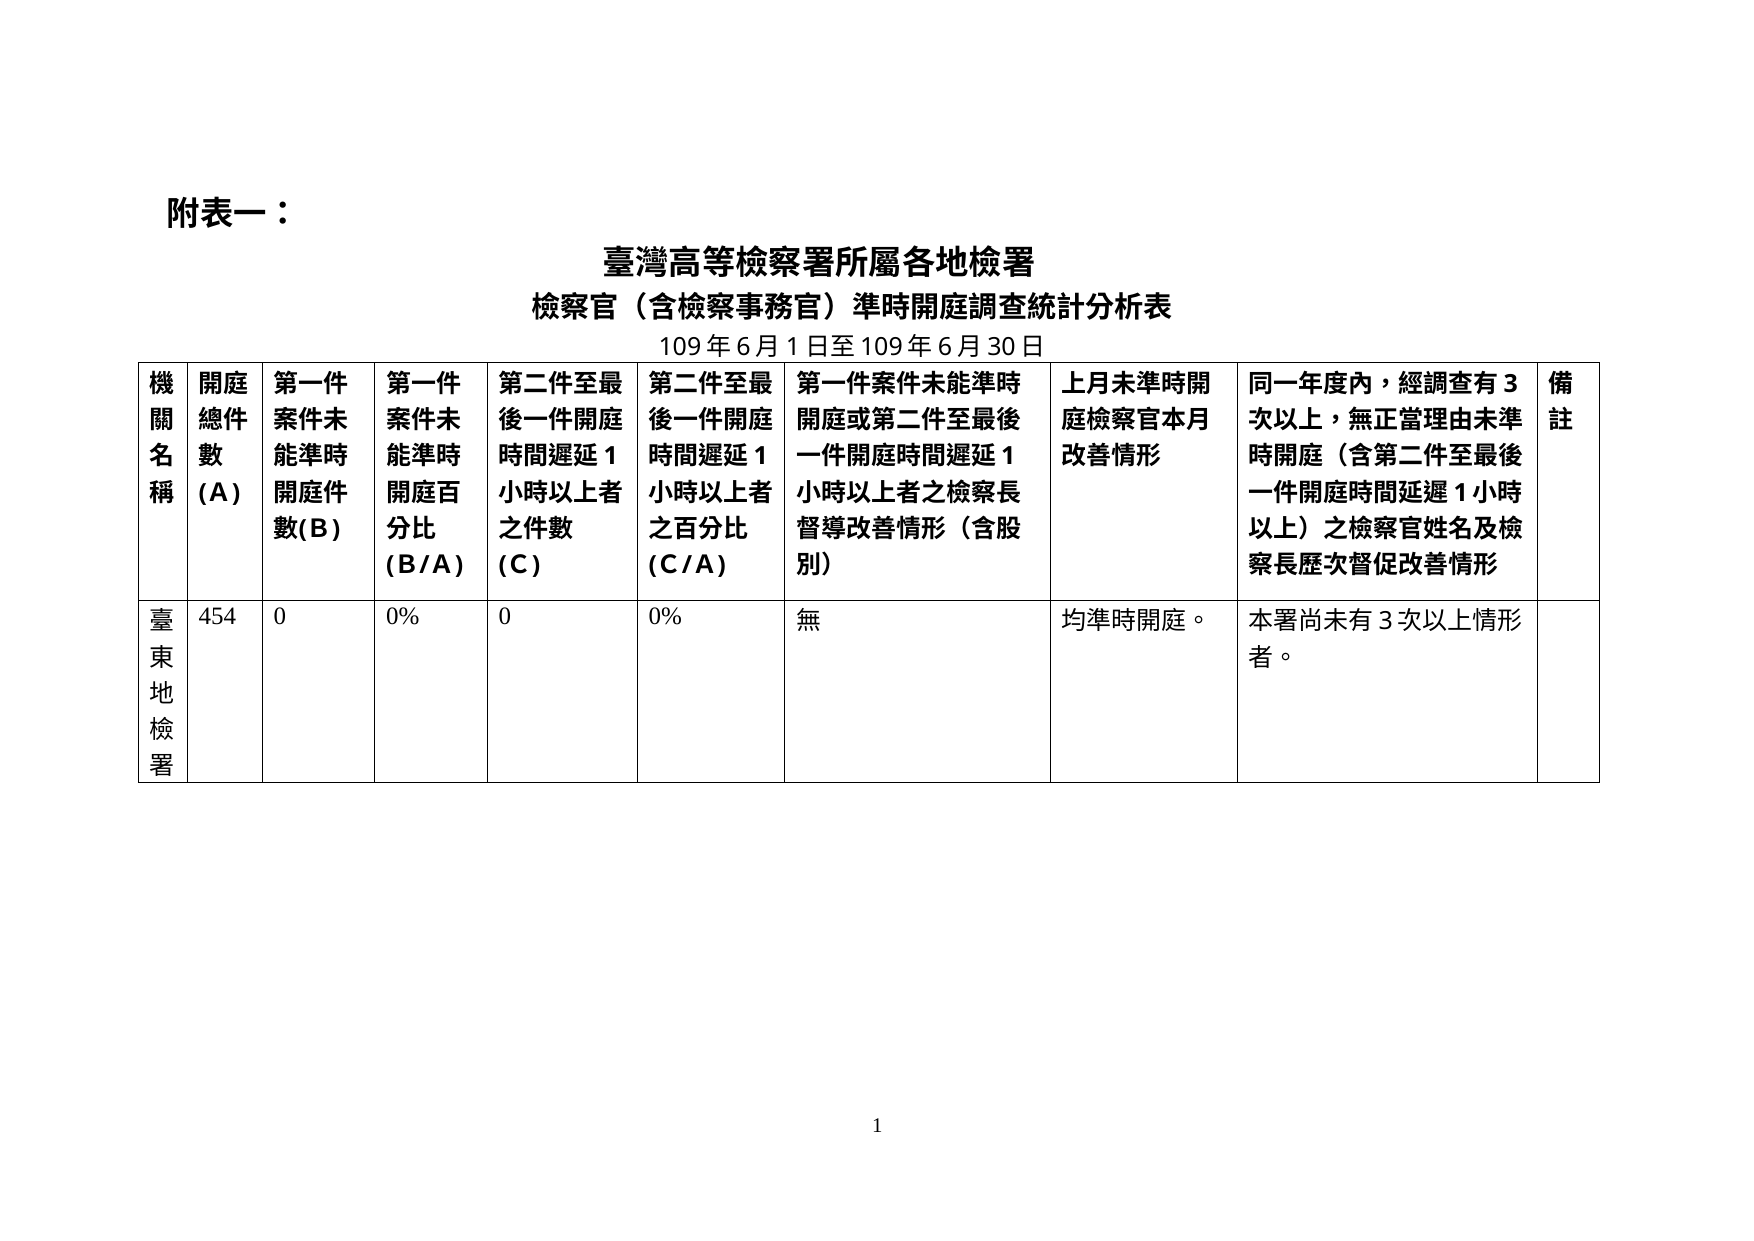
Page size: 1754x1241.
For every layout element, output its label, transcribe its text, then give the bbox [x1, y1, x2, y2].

table_header 第二件至最後一件開庭時間遲延1小時以上者之件數 (Ｃ) [488, 363, 637, 600]
table_cell 454 [188, 601, 262, 782]
text 臺灣高等檢察署所屬各地檢署 [150, 235, 1604, 284]
text 附表一： [150, 187, 1604, 235]
table_cell 0% [638, 601, 784, 782]
table_header 第二件至最後一件開庭時間遲延1小時以上者之百分比(Ｃ/Ａ) [638, 363, 784, 600]
table_header 開庭總件數(Ａ) [188, 363, 262, 600]
table_cell 均準時開庭。 [1051, 601, 1237, 782]
table_header 第一件案件未能準時開庭或第二件至最後一件開庭時間遲延1小時以上者之檢察長督導改善情形（含股別） [785, 363, 1050, 600]
table_cell 臺東地檢署 [139, 601, 187, 782]
table_cell 0 [488, 601, 637, 782]
text 檢察官（含檢察事務官）準時開庭調查統計分析表 [150, 284, 1604, 326]
table_cell 0 [263, 601, 374, 782]
table_header 同一年度內，經調查有3次以上，無正當理由未準時開庭（含第二件至最後一件開庭時間延遲1小時以上）之檢察官姓名及檢察長歷次督促改善情形 [1238, 363, 1537, 600]
table_cell 本署尚未有3次以上情形者。 [1238, 601, 1537, 782]
table_header 第一件案件未能準時開庭件數(Ｂ) [263, 363, 374, 600]
table_header 第一件案件未能準時開庭百分比 (Ｂ/Ａ) [375, 363, 487, 600]
table_header 機關名稱 [139, 363, 187, 600]
table_cell 無 [785, 601, 1050, 782]
table_header 上月未準時開庭檢察官本月改善情形 [1051, 363, 1237, 600]
text 109年6月1日至109年6月30日 [150, 326, 1554, 362]
table_cell [1538, 601, 1599, 782]
table_header 備註 [1538, 363, 1599, 600]
table_cell 0% [375, 601, 487, 782]
